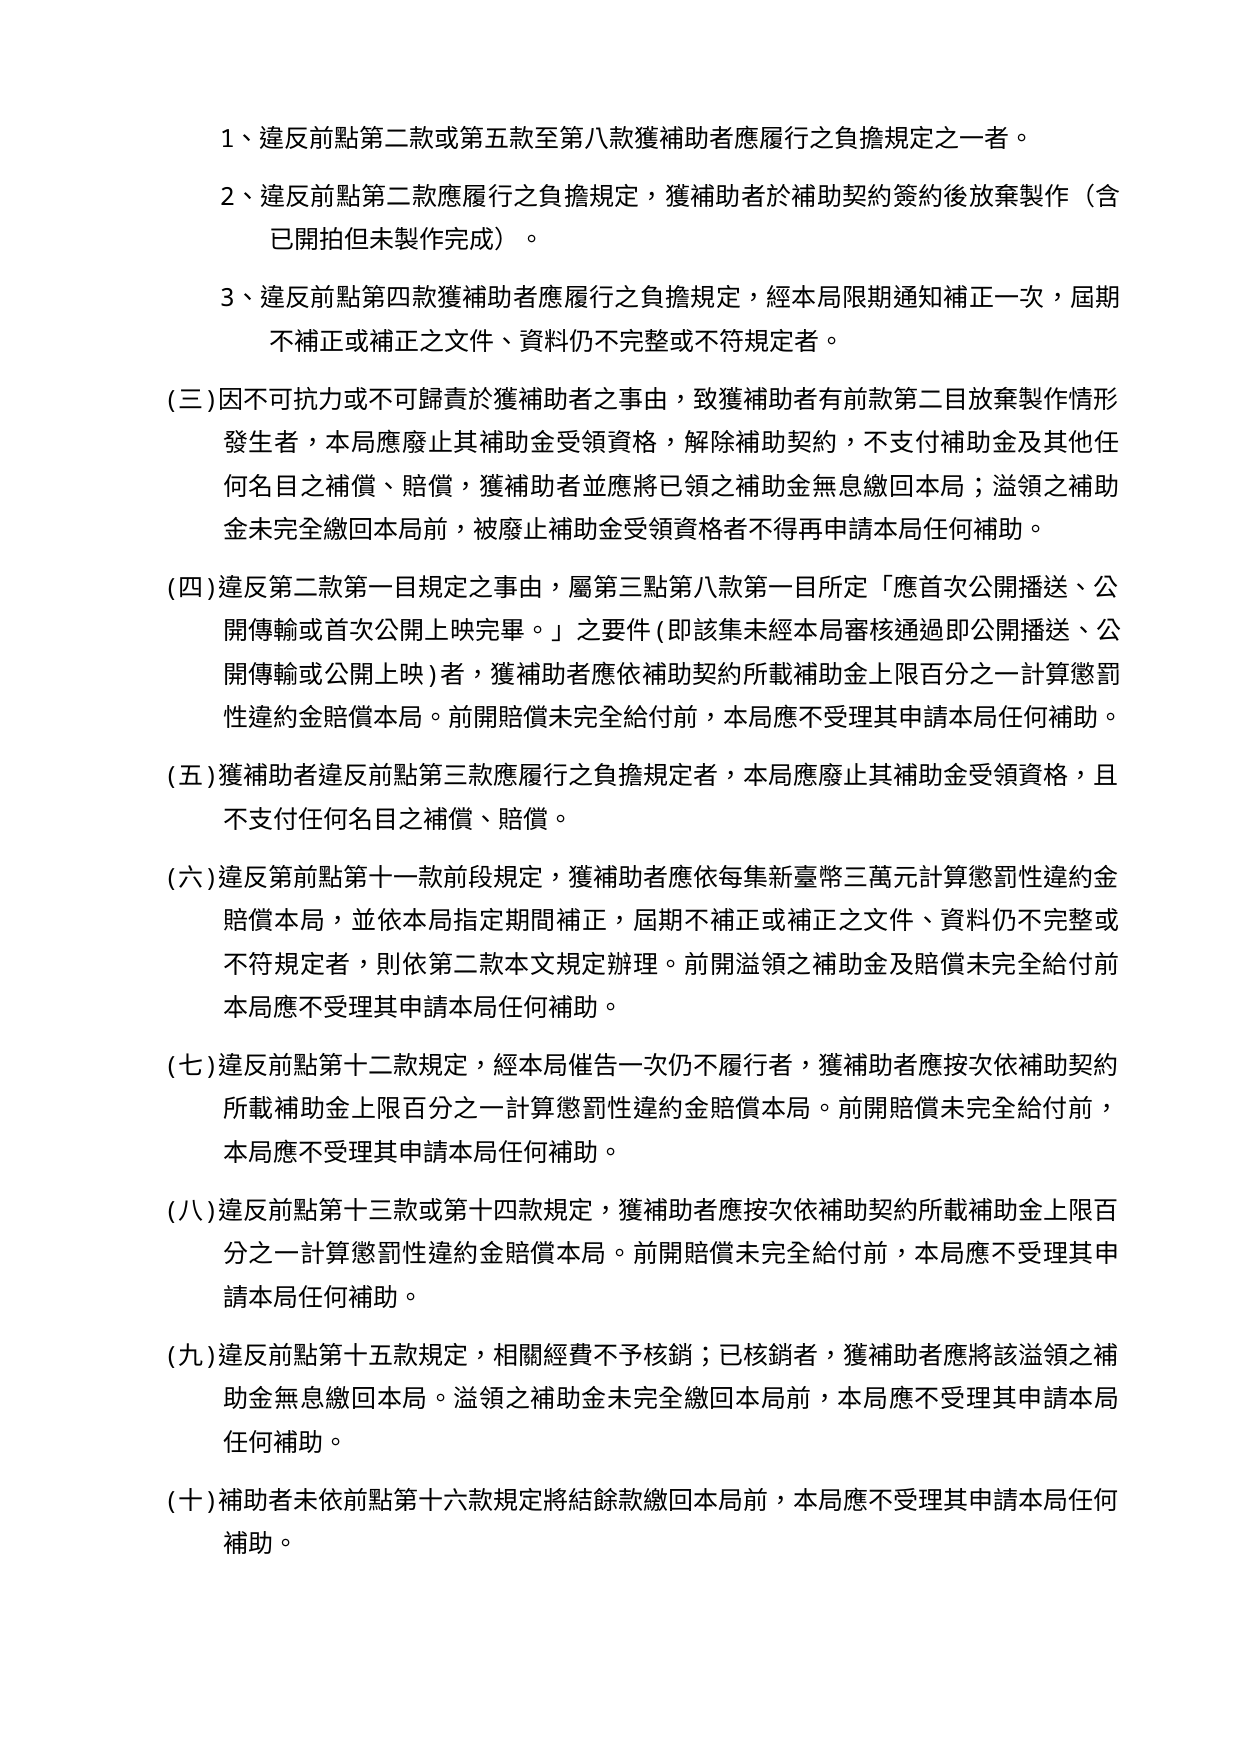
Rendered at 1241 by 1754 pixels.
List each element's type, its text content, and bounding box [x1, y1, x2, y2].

text 3、違反前點第四款獲補助者應履行之負擔規定，經本局限期通知補正一次，屆期不補正或補正之文件、資料仍不完整或不符規定者。 [219, 278, 1122, 357]
text (六)違反第前點第十一款前段規定，獲補助者應依每集新臺幣三萬元計算懲罰性違約金賠償本局，並依本局指定期間補正，屆期不補正或補正之文件、資料仍不完整或不符規定者，則依第二款本文規定辦理。前開溢領之補助金及賠償未完全給付前，本局應不受理其申請本局任何補助。 [164, 857, 1122, 1024]
text (四)違反第二款第一目規定之事由，屬第三點第八款第一目所定「應首次公開播送、公開傳輸或首次公開上映完畢。」之要件(即該集未經本局審核通過即公開播送、公開傳輸或公開上映)者，獲補助者應依補助契約所載補助金上限百分之一計算懲罰性違約金賠償本局。前開賠償未完全給付前，本局應不受理其申請本局任何補助。 [164, 567, 1122, 734]
text 2、違反前點第二款應履行之負擔規定，獲補助者於補助契約簽約後放棄製作（含已開拍但未製作完成）。 [219, 176, 1122, 256]
text (七)違反前點第十二款規定，經本局催告一次仍不履行者，獲補助者應按次依補助契約所載補助金上限百分之一計算懲罰性違約金賠償本局。前開賠償未完全給付前，本局應不受理其申請本局任何補助。 [164, 1046, 1122, 1169]
text (十)補助者未依前點第十六款規定將結餘款繳回本局前，本局應不受理其申請本局任何補助。 [164, 1480, 1122, 1560]
text 1、違反前點第二款或第五款至第八款獲補助者應履行之負擔規定之一者。 [219, 118, 1122, 154]
text (九)違反前點第十五款規定，相關經費不予核銷；已核銷者，獲補助者應將該溢領之補助金無息繳回本局。溢領之補助金未完全繳回本局前，本局應不受理其申請本局任何補助。 [164, 1335, 1122, 1458]
text (五)獲補助者違反前點第三款應履行之負擔規定者，本局應廢止其補助金受領資格，且不支付任何名目之補償、賠償。 [164, 756, 1122, 835]
text (八)違反前點第十三款或第十四款規定，獲補助者應按次依補助契約所載補助金上限百分之一計算懲罰性違約金賠償本局。前開賠償未完全給付前，本局應不受理其申請本局任何補助。 [164, 1190, 1122, 1313]
text (三)因不可抗力或不可歸責於獲補助者之事由，致獲補助者有前款第二目放棄製作情形發生者，本局應廢止其補助金受領資格，解除補助契約，不支付補助金及其他任何名目之補償、賠償，獲補助者並應將已領之補助金無息繳回本局；溢領之補助金未完全繳回本局前，被廢止補助金受領資格者不得再申請本局任何補助。 [164, 379, 1122, 546]
